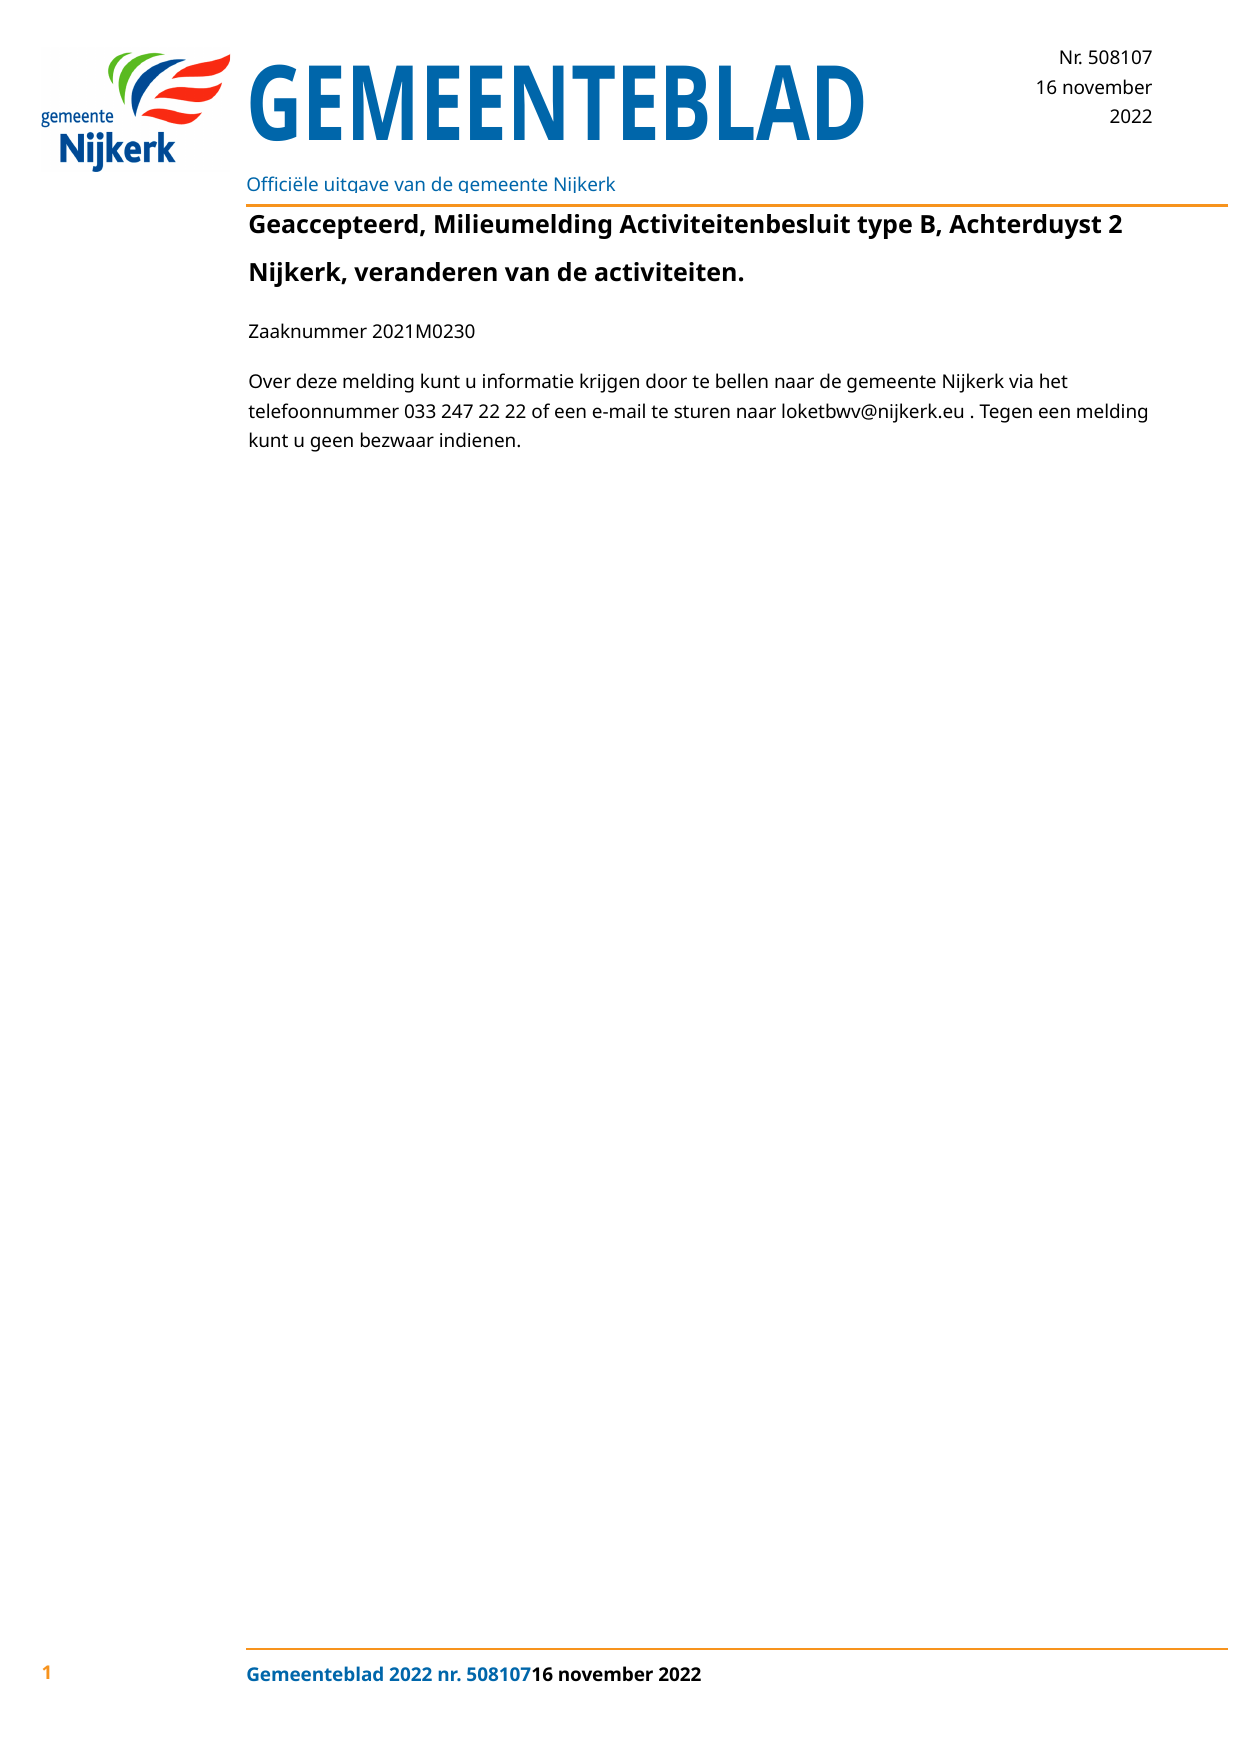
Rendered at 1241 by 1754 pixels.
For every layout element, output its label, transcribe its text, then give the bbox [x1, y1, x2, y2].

text Over deze melding kunt u informatie krijgen door te bellen naar de gemeente Nijkerk via het telefoonnummer 033 247 22 22 of een e-mail te sturen naar loketbwv@nijkerk.eu . Tegen een melding kunt u geen bezwaar indienen. [248, 368, 1152, 453]
text Zaaknummer 2021M0230 [248, 318, 1152, 344]
text Geaccepteerd, Milieumelding Activiteitenbesluit type B, Achterduyst 2 Nijkerk, veranderen van de activiteiten. [248, 207, 1152, 288]
picture [41, 47, 231, 172]
